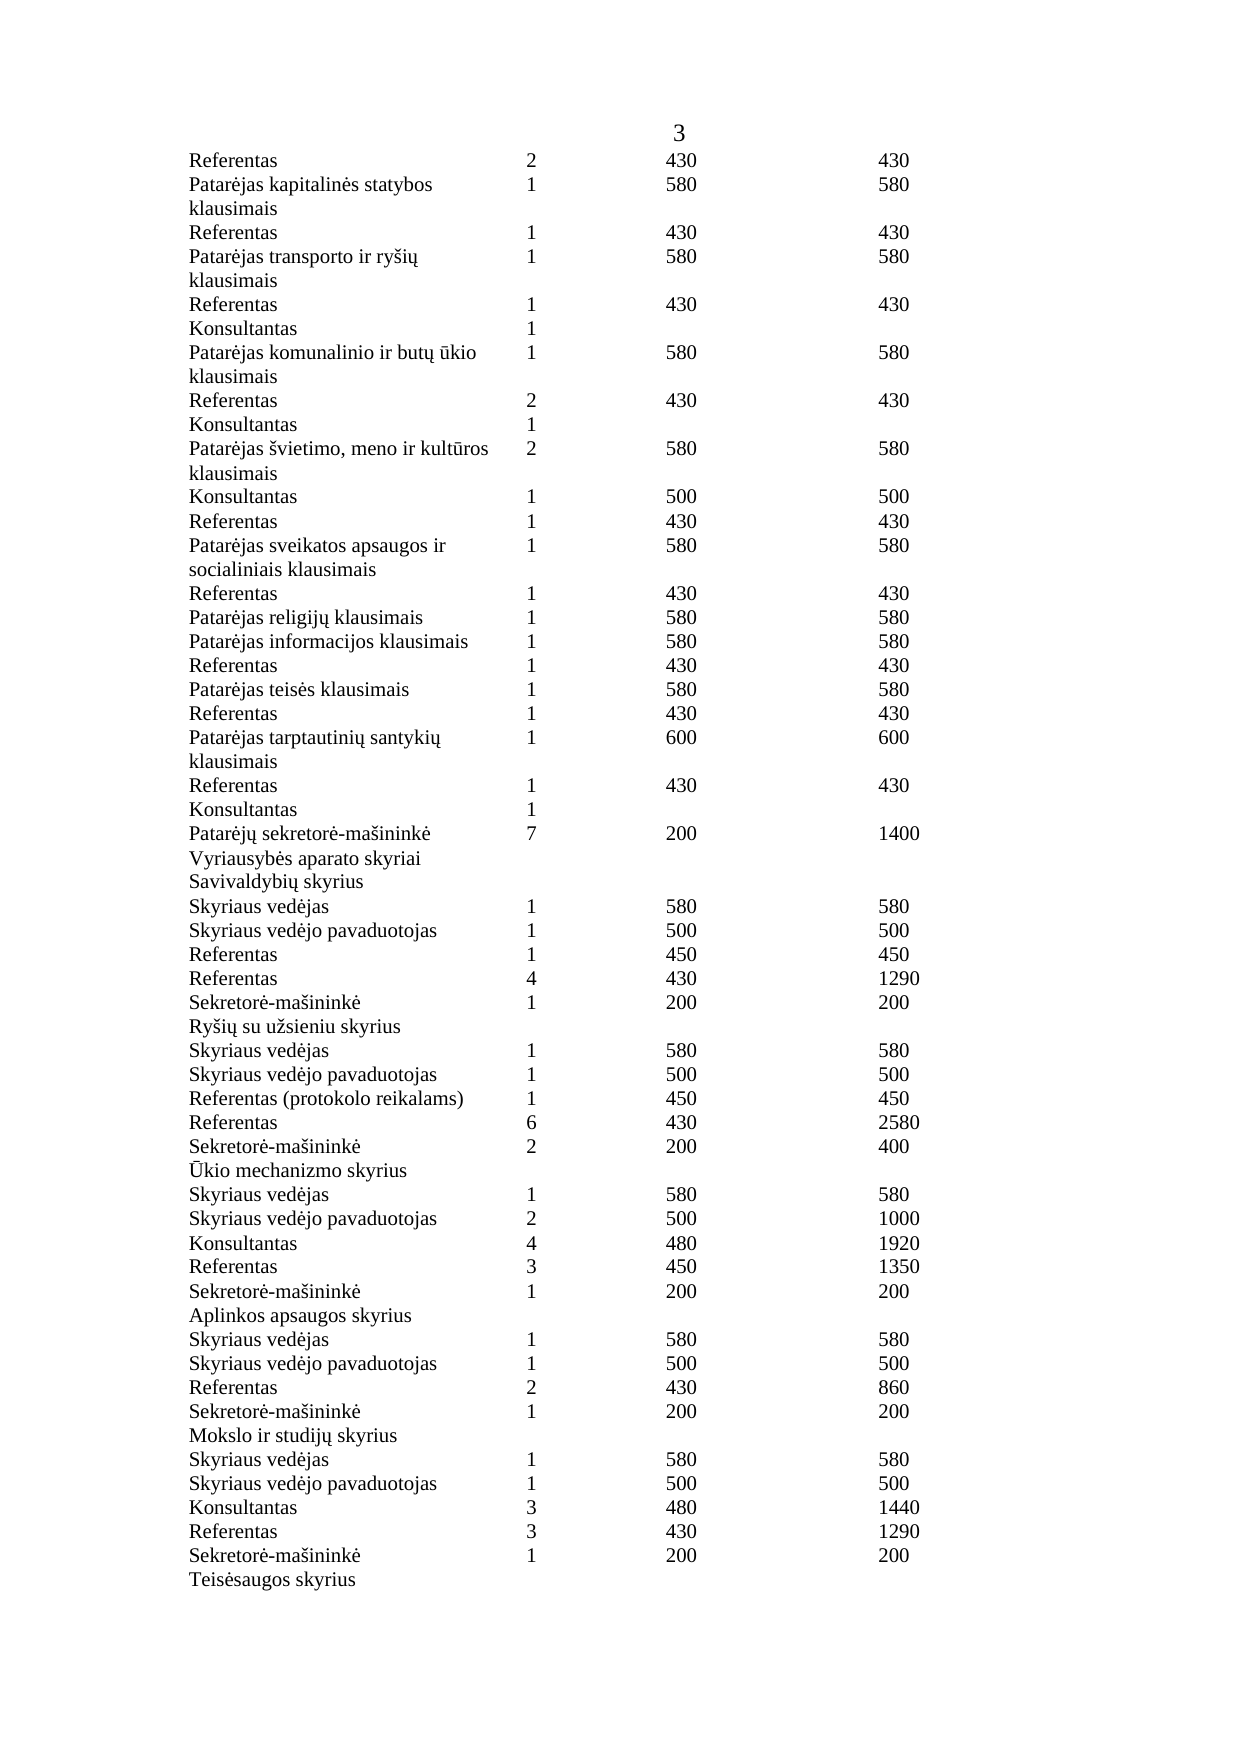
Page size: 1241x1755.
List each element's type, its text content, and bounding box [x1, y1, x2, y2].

table_cell Skyriaus vedėjas [177, 1038, 515, 1062]
table_cell 430 [654, 581, 867, 605]
table_cell Teisėsaugos skyrius [177, 1567, 515, 1591]
table_cell 1 [515, 918, 654, 942]
table_cell 1 [515, 1351, 654, 1375]
table_cell 580 [867, 677, 1181, 701]
table_cell 4 [515, 966, 654, 990]
table_cell 1 [515, 1086, 654, 1110]
table_cell 1 [515, 677, 654, 701]
table_cell Referentas [177, 581, 515, 605]
table_cell Skyriaus vedėjo pavaduotojas [177, 1062, 515, 1086]
table_cell Referentas [177, 942, 515, 966]
table_cell 1 [515, 942, 654, 966]
table_cell Patarėjas religijų klausimais [177, 605, 515, 629]
table_cell 1 [515, 629, 654, 653]
table_cell 480 [654, 1230, 867, 1254]
table_cell Mokslo ir studijų skyrius [177, 1423, 515, 1447]
table_cell 1 [515, 990, 654, 1014]
table_cell 580 [867, 1038, 1181, 1062]
table_cell 2 [515, 148, 654, 172]
table_cell 430 [867, 701, 1181, 725]
table_cell 450 [654, 1255, 867, 1278]
table_cell 1 [515, 894, 654, 918]
table_cell 580 [654, 340, 867, 388]
table_cell Patarėjas teisės klausimais [177, 677, 515, 701]
table_cell Skyriaus vedėjo pavaduotojas [177, 918, 515, 942]
table_cell Konsultantas [177, 412, 515, 436]
table_cell Patarėjas komunalinio ir butų ūkio klausimais [177, 340, 515, 388]
table_cell Referentas [177, 1110, 515, 1134]
table_cell Sekretorė-mašininkė [177, 1279, 515, 1303]
table_cell 1 [515, 725, 654, 773]
table_cell 200 [654, 1134, 867, 1158]
table_cell Aplinkos apsaugos skyrius [177, 1303, 515, 1327]
table_cell 450 [867, 1086, 1181, 1110]
table_cell [867, 316, 1181, 340]
table_cell 430 [654, 701, 867, 725]
table_cell [515, 845, 654, 869]
table_cell [515, 870, 654, 893]
table_cell Referentas [177, 1519, 515, 1543]
table_cell 1 [515, 605, 654, 629]
table_cell 1 [515, 1399, 654, 1423]
table_cell Ryšių su užsieniu skyrius [177, 1014, 515, 1038]
table_cell 200 [867, 990, 1181, 1014]
table_cell 430 [654, 966, 867, 990]
table_cell 200 [654, 1279, 867, 1303]
table_cell Patarėjas transporto ir ryšių klausimais [177, 244, 515, 292]
table_cell 430 [654, 773, 867, 797]
table_cell 3 [515, 1495, 654, 1519]
table_cell 1 [515, 773, 654, 797]
table_cell 600 [867, 725, 1181, 773]
table_cell 2 [515, 1206, 654, 1230]
table_cell Referentas [177, 773, 515, 797]
table_cell 1 [515, 1471, 654, 1495]
table_cell 2580 [867, 1110, 1181, 1134]
table_cell 580 [867, 605, 1181, 629]
table_cell 430 [654, 148, 867, 172]
table_cell [515, 1567, 654, 1591]
table_cell 7 [515, 821, 654, 845]
table_cell 3 [515, 1519, 654, 1543]
table_cell 430 [867, 292, 1181, 316]
table_cell 500 [867, 918, 1181, 942]
table_cell 2 [515, 1134, 654, 1158]
table_cell 430 [654, 1375, 867, 1399]
table_cell [867, 845, 1181, 869]
table_cell Skyriaus vedėjas [177, 1327, 515, 1351]
table_cell [867, 1014, 1181, 1038]
table_cell Referentas [177, 388, 515, 412]
table_cell [867, 870, 1181, 893]
table_cell [515, 1423, 654, 1447]
table_cell 500 [867, 1471, 1181, 1495]
table_cell 480 [654, 1495, 867, 1519]
table_cell 1 [515, 509, 654, 533]
table_cell Skyriaus vedėjo pavaduotojas [177, 1471, 515, 1495]
table_cell 2 [515, 1375, 654, 1399]
table_cell 580 [867, 244, 1181, 292]
table_cell 500 [867, 1351, 1181, 1375]
table_cell Sekretorė-mašininkė [177, 1134, 515, 1158]
table_cell Konsultantas [177, 1230, 515, 1254]
table_cell [654, 412, 867, 436]
table_cell [867, 797, 1181, 821]
table_cell Skyriaus vedėjo pavaduotojas [177, 1206, 515, 1230]
table_cell Skyriaus vedėjas [177, 1447, 515, 1471]
table_cell 6 [515, 1110, 654, 1134]
table_cell [654, 316, 867, 340]
table_cell 500 [654, 918, 867, 942]
table_cell 580 [867, 1327, 1181, 1351]
table_cell [654, 845, 867, 869]
table_cell 430 [654, 1519, 867, 1543]
table_cell Referentas [177, 653, 515, 677]
table_cell 580 [654, 1447, 867, 1471]
table_cell [515, 1158, 654, 1182]
table_cell 450 [654, 942, 867, 966]
table_cell 580 [654, 677, 867, 701]
table_cell 430 [867, 220, 1181, 244]
table_cell 500 [654, 1206, 867, 1230]
table_cell Referentas [177, 1255, 515, 1278]
table_cell Skyriaus vedėjas [177, 1182, 515, 1206]
table_cell 580 [654, 1182, 867, 1206]
table_cell 500 [654, 485, 867, 508]
table_cell [654, 1303, 867, 1327]
table_cell 500 [867, 1062, 1181, 1086]
table_cell 1 [515, 1279, 654, 1303]
table_cell 1000 [867, 1206, 1181, 1230]
table_cell 1290 [867, 1519, 1181, 1543]
table_cell 430 [867, 388, 1181, 412]
table_cell 200 [867, 1543, 1181, 1567]
table_cell 200 [867, 1279, 1181, 1303]
table_cell 580 [654, 1327, 867, 1351]
table_cell 430 [867, 773, 1181, 797]
table_cell 3 [515, 1255, 654, 1278]
table_cell [867, 1567, 1181, 1591]
table_cell [515, 1303, 654, 1327]
table_cell 430 [867, 148, 1181, 172]
table_cell 2 [515, 388, 654, 412]
table_cell 1 [515, 797, 654, 821]
table_cell [654, 1423, 867, 1447]
table_cell 580 [867, 436, 1181, 484]
table_cell 1 [515, 485, 654, 508]
table_cell Referentas [177, 292, 515, 316]
table_cell 580 [867, 533, 1181, 581]
table_cell 430 [867, 653, 1181, 677]
table_cell 430 [654, 220, 867, 244]
table_cell Konsultantas [177, 1495, 515, 1519]
table_cell 1 [515, 701, 654, 725]
table_cell 200 [654, 821, 867, 845]
table_cell 1400 [867, 821, 1181, 845]
table_cell 1 [515, 316, 654, 340]
table_cell 430 [654, 292, 867, 316]
table_cell Referentas [177, 701, 515, 725]
table_cell 1 [515, 1543, 654, 1567]
table_cell [867, 1423, 1181, 1447]
table_cell Sekretorė-mašininkė [177, 990, 515, 1014]
table_cell Referentas [177, 509, 515, 533]
table_cell 1440 [867, 1495, 1181, 1519]
table_cell 430 [654, 388, 867, 412]
table_cell Referentas [177, 148, 515, 172]
table_cell 580 [867, 1182, 1181, 1206]
table_cell Referentas (protokolo reikalams) [177, 1086, 515, 1110]
table_cell [654, 1014, 867, 1038]
table_cell 200 [654, 1399, 867, 1423]
table_cell 500 [654, 1351, 867, 1375]
table_cell Savivaldybių skyrius [177, 870, 515, 893]
table_cell Konsultantas [177, 316, 515, 340]
table_cell Patarėjas informacijos klausimais [177, 629, 515, 653]
table_cell 580 [654, 894, 867, 918]
table_cell 500 [654, 1471, 867, 1495]
table_cell 580 [867, 340, 1181, 388]
table_cell Konsultantas [177, 797, 515, 821]
table_cell Skyriaus vedėjas [177, 894, 515, 918]
table_cell 430 [654, 653, 867, 677]
table_cell Vyriausybės aparato skyriai [177, 845, 515, 869]
table_cell Ūkio mechanizmo skyrius [177, 1158, 515, 1182]
table_cell 1 [515, 653, 654, 677]
table_cell 600 [654, 725, 867, 773]
table_cell 860 [867, 1375, 1181, 1399]
table_cell [515, 1014, 654, 1038]
table_cell Skyriaus vedėjo pavaduotojas [177, 1351, 515, 1375]
table_cell 1920 [867, 1230, 1181, 1254]
table_cell 580 [654, 533, 867, 581]
table_cell 500 [654, 1062, 867, 1086]
table_cell 430 [867, 581, 1181, 605]
table_cell Patarėjų sekretorė-mašininkė [177, 821, 515, 845]
table_cell 580 [654, 605, 867, 629]
table_cell Patarėjas kapitalinės statybos klausimais [177, 172, 515, 220]
table_cell 580 [654, 629, 867, 653]
table_cell 580 [867, 172, 1181, 220]
table_cell 430 [654, 509, 867, 533]
table_cell 1 [515, 1038, 654, 1062]
table_cell 400 [867, 1134, 1181, 1158]
table_cell 580 [867, 629, 1181, 653]
table_cell 1 [515, 412, 654, 436]
table_cell Sekretorė-mašininkė [177, 1399, 515, 1423]
table_cell 1290 [867, 966, 1181, 990]
table_cell [654, 797, 867, 821]
table_cell 1 [515, 1447, 654, 1471]
table_cell Referentas [177, 220, 515, 244]
table_cell 1 [515, 340, 654, 388]
table_cell Patarėjas švietimo, meno ir kultūros klausimais [177, 436, 515, 484]
table_cell 580 [654, 436, 867, 484]
table_cell 1 [515, 1327, 654, 1351]
table_cell 1 [515, 1182, 654, 1206]
table_cell 200 [654, 990, 867, 1014]
table_cell 200 [654, 1543, 867, 1567]
table_cell [867, 1303, 1181, 1327]
table_cell 450 [867, 942, 1181, 966]
table_cell Patarėjas tarptautinių santykių klausimais [177, 725, 515, 773]
table_cell 1 [515, 244, 654, 292]
table_cell 1 [515, 292, 654, 316]
table_cell 580 [654, 172, 867, 220]
table_cell [654, 870, 867, 893]
table_cell Sekretorė-mašininkė [177, 1543, 515, 1567]
table_cell Referentas [177, 966, 515, 990]
table_cell 200 [867, 1399, 1181, 1423]
table_cell Konsultantas [177, 485, 515, 508]
table_cell 450 [654, 1086, 867, 1110]
table_cell 500 [867, 485, 1181, 508]
table_cell 1350 [867, 1255, 1181, 1278]
table_cell 1 [515, 220, 654, 244]
table_cell [654, 1567, 867, 1591]
table_cell Referentas [177, 1375, 515, 1399]
table_cell 580 [867, 894, 1181, 918]
table_cell 1 [515, 172, 654, 220]
table_cell 4 [515, 1230, 654, 1254]
table_cell 1 [515, 533, 654, 581]
table_cell 580 [867, 1447, 1181, 1471]
table_cell Patarėjas sveikatos apsaugos ir socialiniais klausimais [177, 533, 515, 581]
table_cell 1 [515, 1062, 654, 1086]
table_cell [654, 1158, 867, 1182]
table_cell 580 [654, 1038, 867, 1062]
table_cell 2 [515, 436, 654, 484]
table_cell 580 [654, 244, 867, 292]
table_cell 430 [654, 1110, 867, 1134]
table_cell [867, 412, 1181, 436]
table_cell 430 [867, 509, 1181, 533]
table_cell [867, 1158, 1181, 1182]
table_cell 1 [515, 581, 654, 605]
